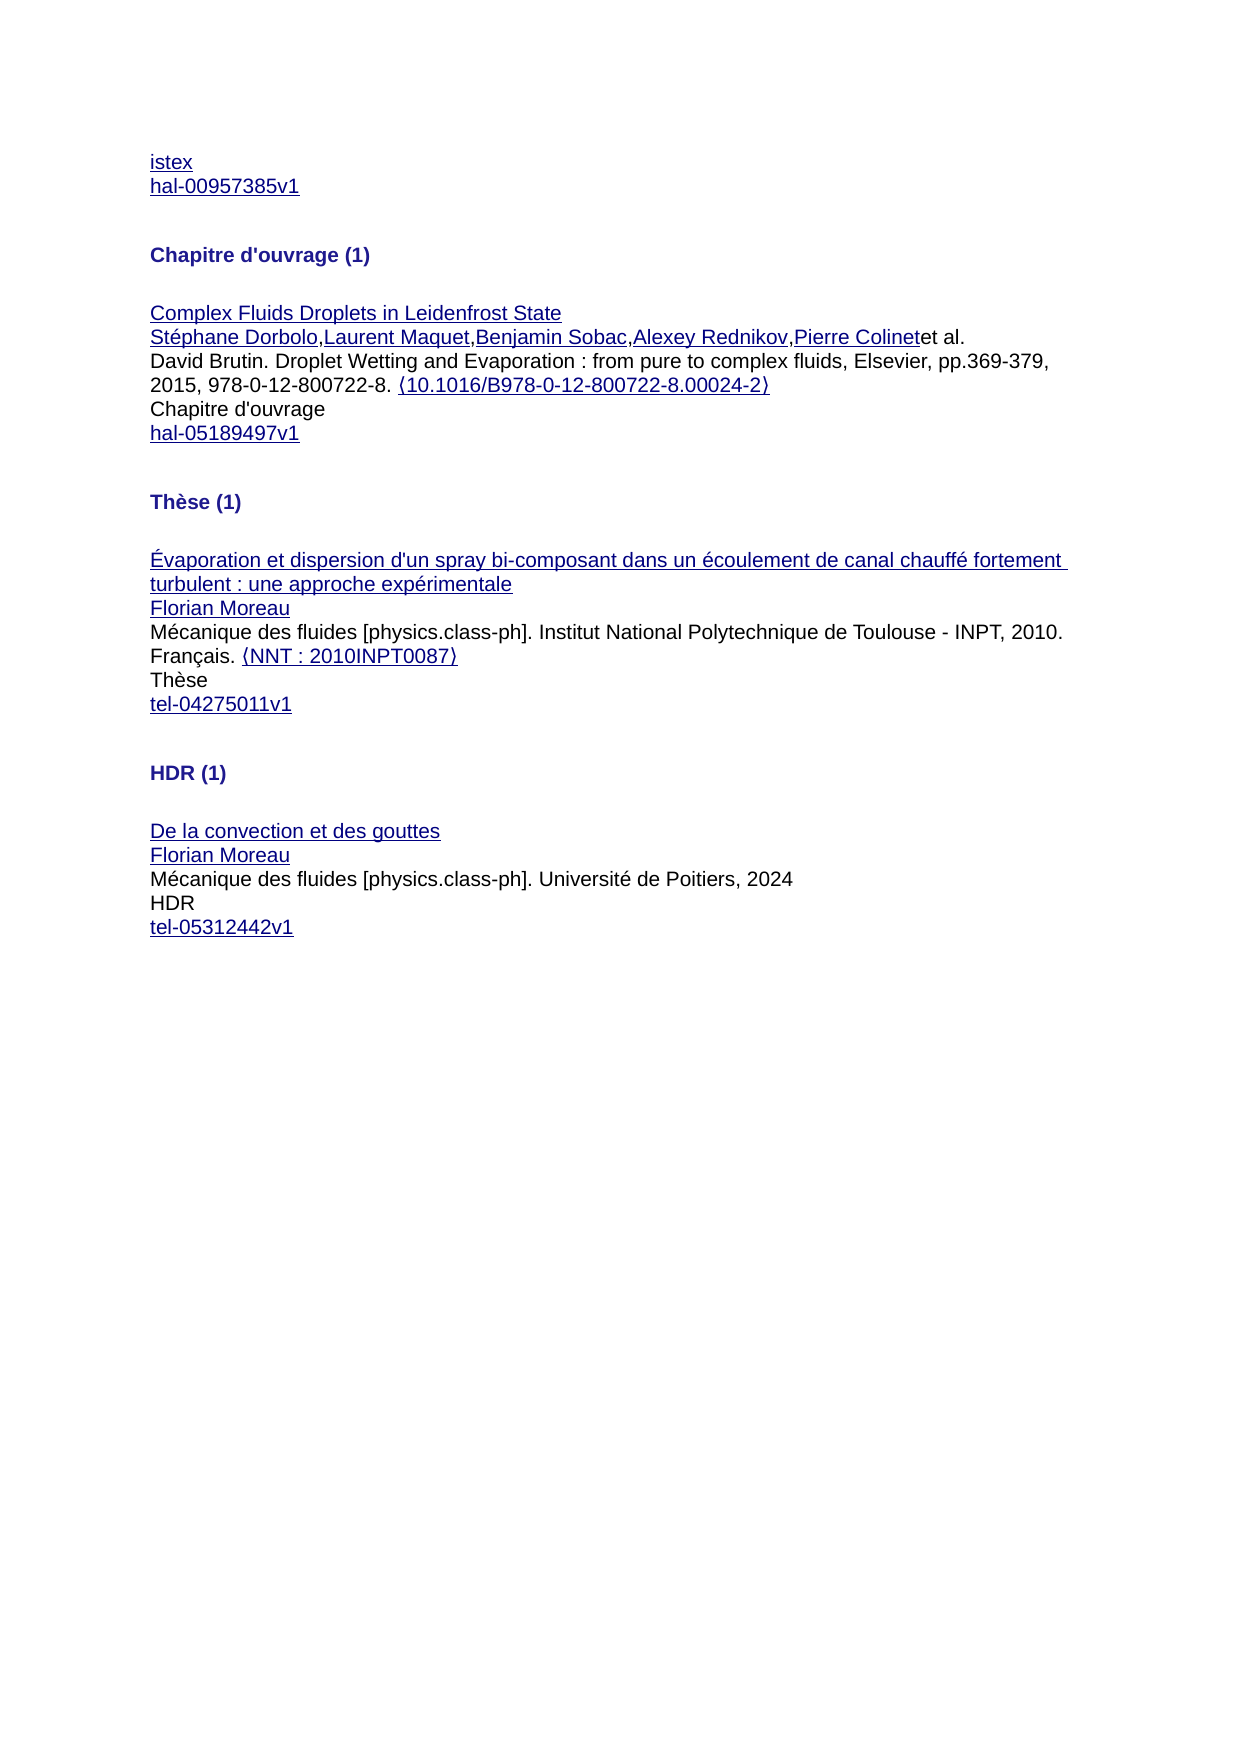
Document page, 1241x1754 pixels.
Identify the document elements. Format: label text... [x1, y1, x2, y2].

table_header Évaporation et dispersion d'un spray bi-composant dans un écoulement de canal chauffé fortement turbulent : une approche expérimentale Florian Moreau Mécanique des fluides [physics.class-ph]. Institut National Polytechnique de Toulouse - INPT, 2010. Français. ⟨NNT : 2010INPT0087⟩ Thèse tel-04275011v1 [150, 548, 1090, 716]
table_cell istex hal-00957385v1 [150, 150, 1090, 198]
subtitle Thèse (1) [150, 489, 1090, 513]
table_header Complex Fluids Droplets in Leidenfrost State Stéphane Dorbolo,Laurent Maquet,Benjamin Sobac,Alexey Rednikov,Pierre Colinetet al. David Brutin. Droplet Wetting and Evaporation : from pure to complex fluids, Elsevier, pp.369-379, 2015, 978-0-12-800722-8. ⟨10.1016/B978-0-12-800722-8.00024-2⟩ Chapitre d'ouvrage hal-05189497v1 [150, 301, 1090, 445]
table_header De la convection et des gouttes Florian Moreau Mécanique des fluides [physics.class-ph]. Université de Poitiers, 2024 HDR tel-05312442v1 [150, 819, 1090, 938]
subtitle Chapitre d'ouvrage (1) [150, 243, 1090, 267]
subtitle HDR (1) [150, 760, 1090, 784]
